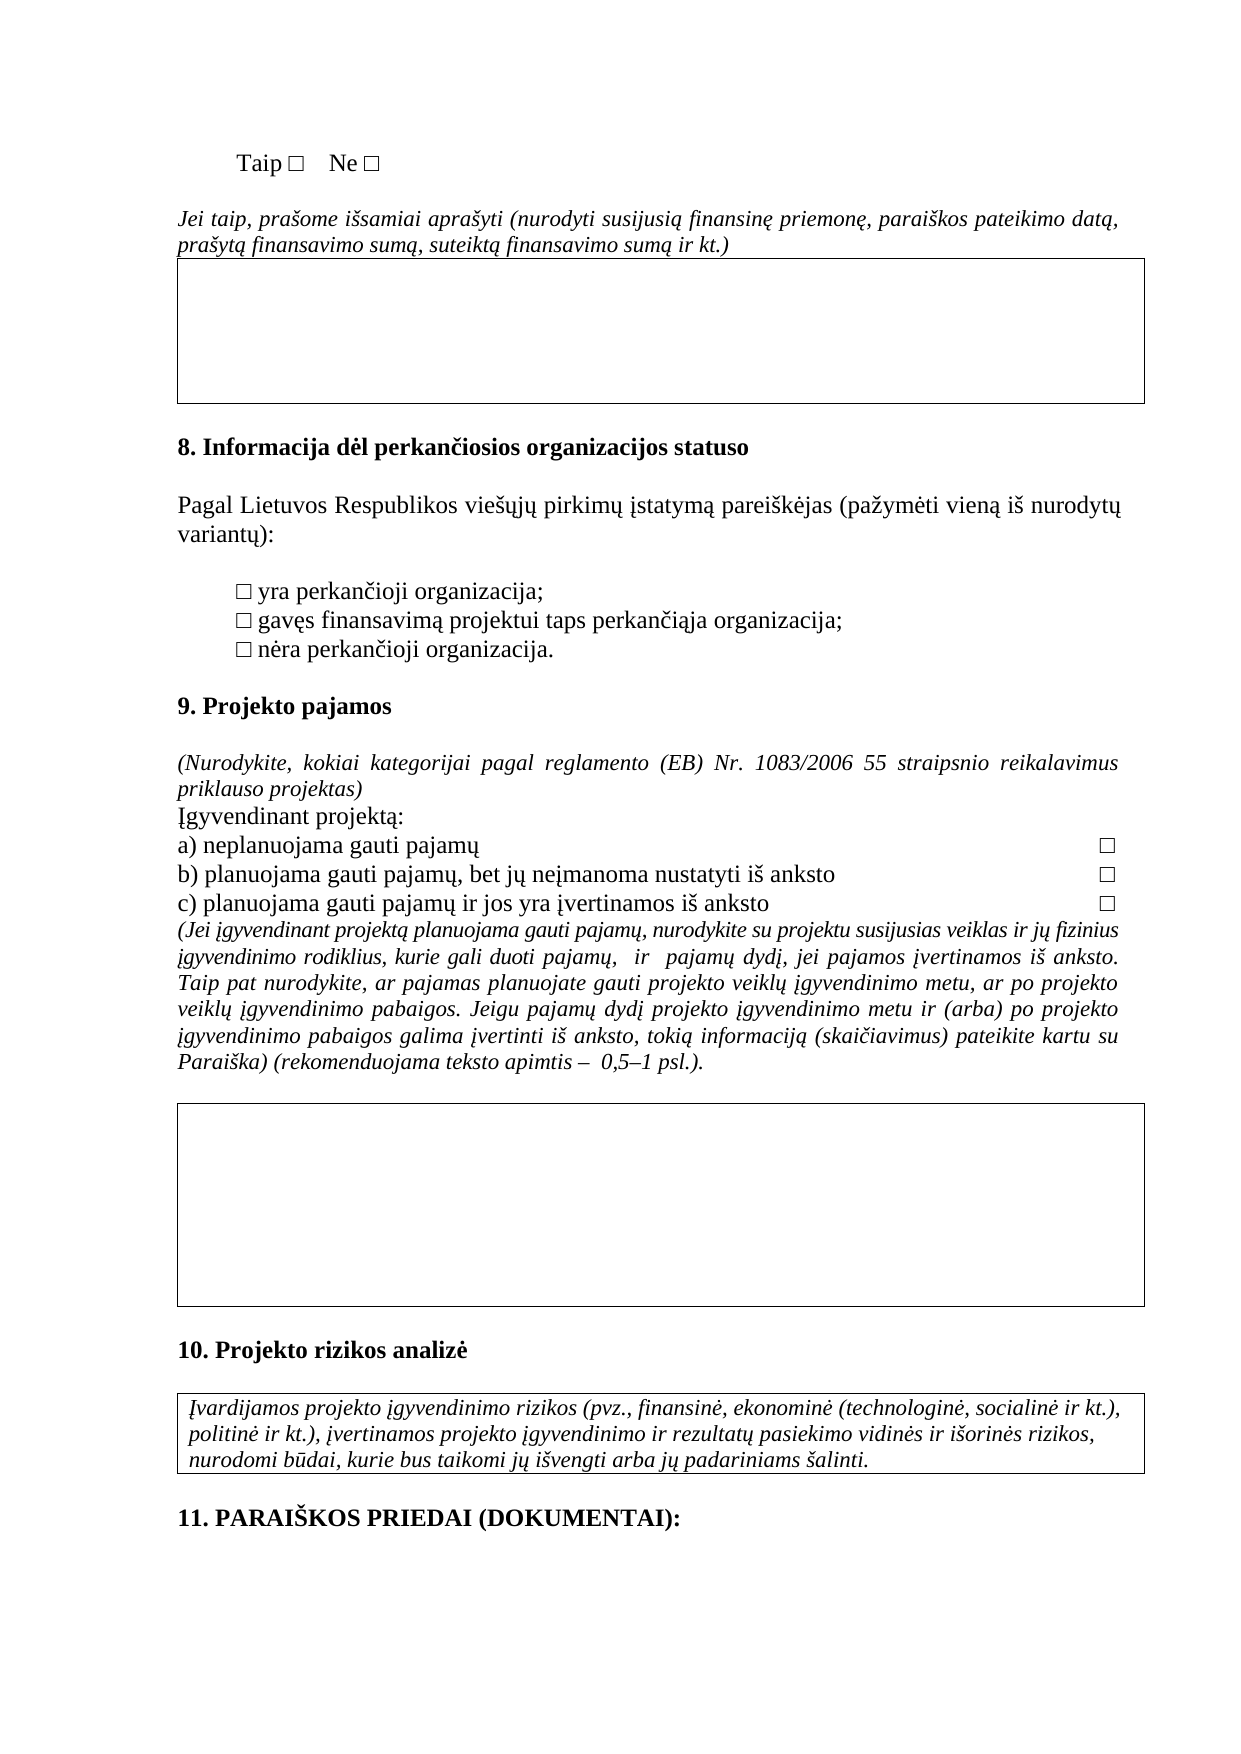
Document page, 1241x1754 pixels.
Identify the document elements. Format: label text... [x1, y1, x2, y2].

text 9. Projekto pajamos [177, 691, 1122, 720]
table_header [178, 259, 1144, 403]
text Įgyvendinant projektą: [177, 801, 1122, 830]
text c) planuojama gauti pajamų ir jos yra įvertinamos iš anksto □[] [177, 888, 1122, 916]
text (Jei įgyvendinant projektą planuojama gauti pajamų, nurodykite su projektu susijusias veiklas ir jų fizinius įgyvendinimo rodiklius, kurie gali duoti pajamų, ir pajamų dydį, jei pajamos įvertinamos iš anksto. Taip pat nurodykite, ar pajamas planuojate gauti projekto veiklų įgyvendinimo metu, ar po projekto veiklų įgyvendinimo pabaigos. Jeigu pajamų dydį projekto įgyvendinimo metu ir (arba) po projekto įgyvendinimo pabaigos galima įvertinti iš anksto, tokią informaciją (skaičiavimus) pateikite kartu su Paraiška) (rekomenduojama teksto apimtis – 0,5–1 psl.). [177, 916, 1122, 1074]
text 8. Informacija dėl perkančiosios organizacijos statuso [177, 432, 1122, 461]
text Pagal Lietuvos Respublikos viešųjų pirkimų įstatymą pareiškėjas (pažymėti vieną iš nurodytų variantų): [177, 490, 1122, 547]
text a) neplanuojama gauti pajamų □[] [177, 830, 1122, 859]
text b) planuojama gauti pajamų, bet jų neįmanoma nustatyti iš anksto □[] [177, 859, 1122, 888]
table_header [178, 1104, 1144, 1306]
text Taip □[] Ne □[] [236, 148, 1122, 176]
text □[] yra perkančioji organizacija; [177, 576, 1122, 605]
text □[] gavęs finansavimą projektui taps perkančiąja organizacija; [177, 605, 1122, 634]
text 10. Projekto rizikos analizė [177, 1335, 1122, 1364]
text (Nurodykite, kokiai kategorijai pagal reglamento (EB) Nr. 1083/2006 55 straipsnio reikalavimus priklauso projektas) [177, 749, 1122, 801]
text 11. PARAIŠKOS PRIEDAI (DOKUMENTAI): [177, 1503, 1122, 1531]
text Jei taip, prašome išsamiai aprašyti (nurodyti susijusią finansinę priemonę, paraiškos pateikimo datą, prašytą finansavimo sumą, suteiktą finansavimo sumą ir kt.) [177, 205, 1122, 258]
text □[] nėra perkančioji organizacija. [177, 634, 1122, 662]
table_header Įvardijamos projekto įgyvendinimo rizikos (pvz., finansinė, ekonominė (technologinė, socialinė ir kt.), politinė ir kt.), įvertinamos projekto įgyvendinimo ir rezultatų pasiekimo vidinės ir išorinės rizikos, nurodomi būdai, kurie bus taikomi jų išvengti arba jų padariniams šalinti. [178, 1394, 1144, 1473]
